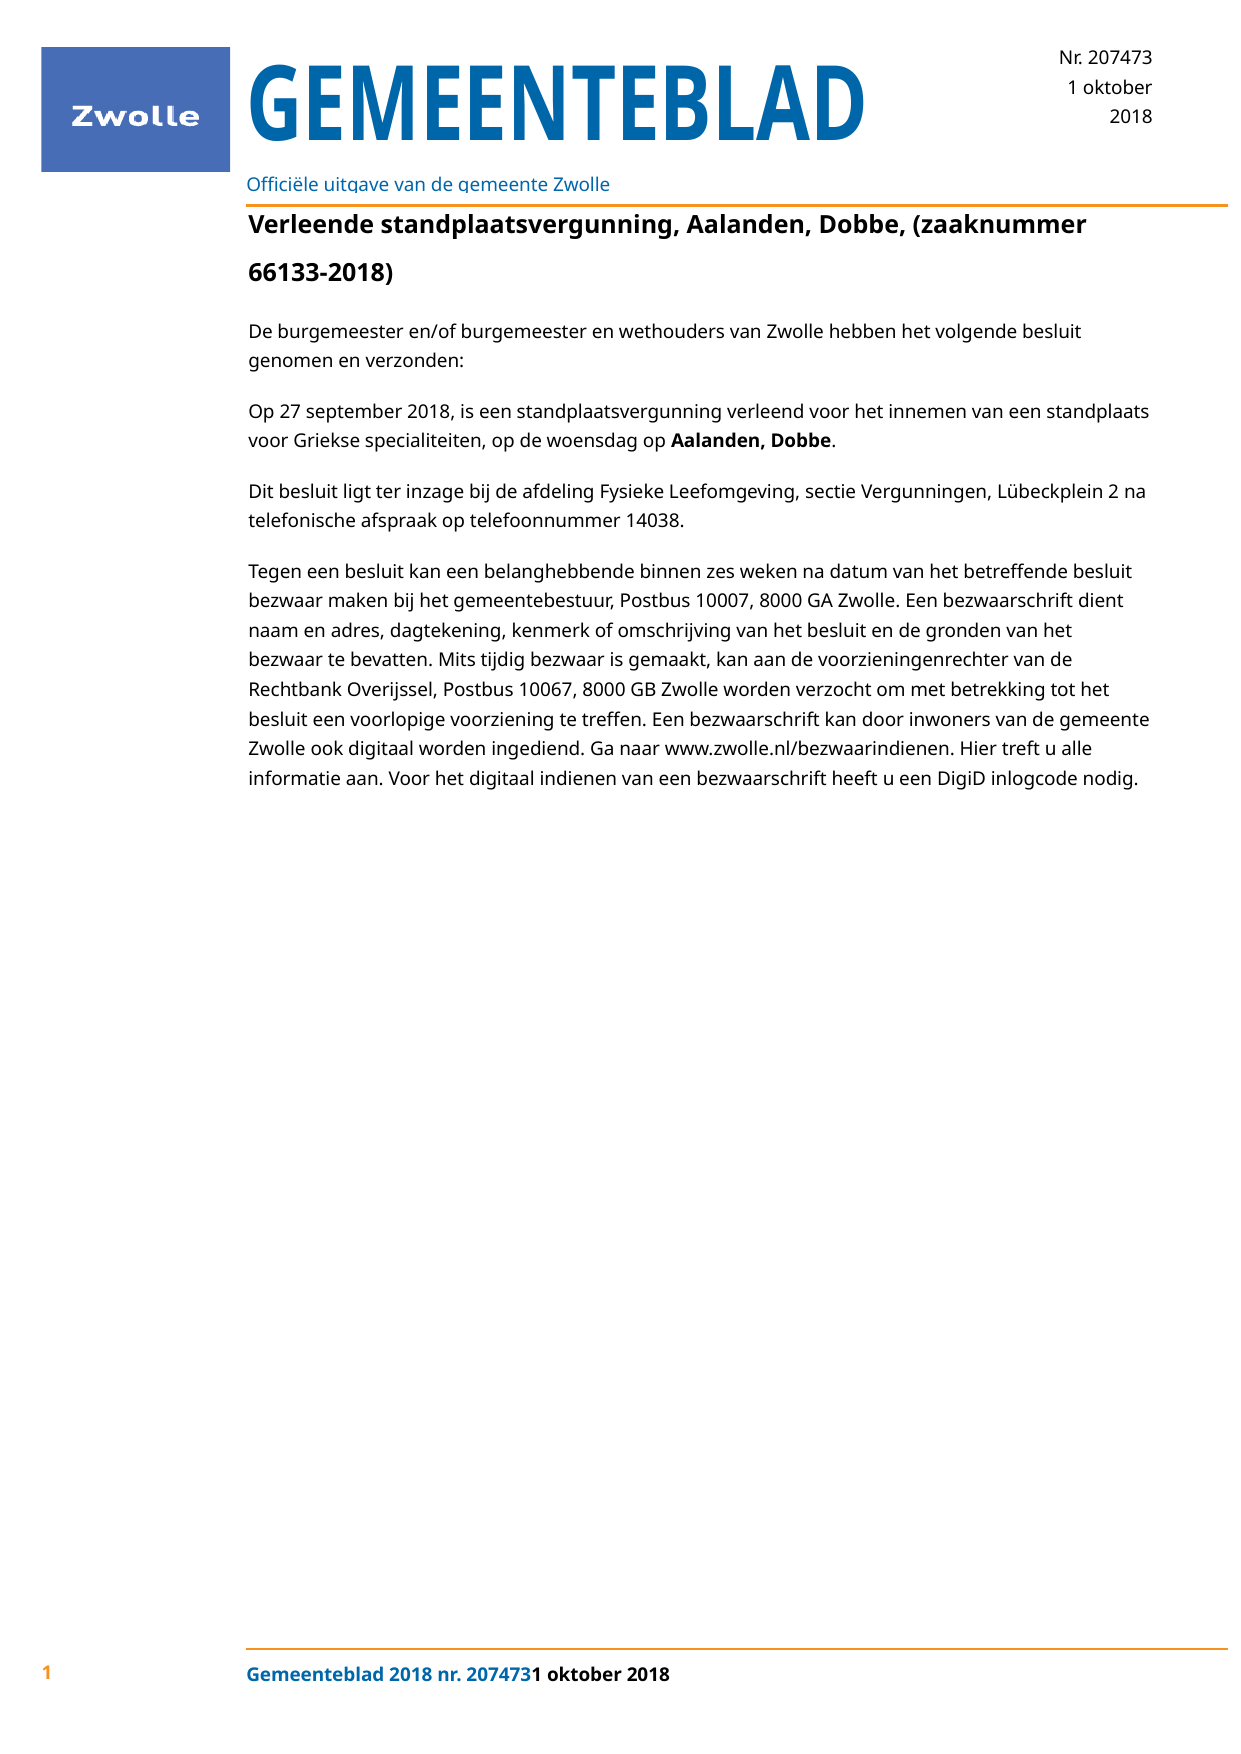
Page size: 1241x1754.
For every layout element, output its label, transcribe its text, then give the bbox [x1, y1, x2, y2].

text Verleende standplaatsvergunning, Aalanden, Dobbe, (zaaknummer 66133-2018) [248, 207, 1152, 288]
picture [41, 47, 231, 172]
text Tegen een besluit kan een belanghebbende binnen zes weken na datum van het betreffende besluit bezwaar maken bij het gemeentebestuur, Postbus 10007, 8000 GA Zwolle. Een bezwaarschrift dient naam en adres, dagtekening, kenmerk of omschrijving van het besluit en de gronden van het bezwaar te bevatten. Mits tijdig bezwaar is gemaakt, kan aan de voorzieningenrechter van de Rechtbank Overijssel, Postbus 10067, 8000 GB Zwolle worden verzocht om met betrekking tot het besluit een voorlopige voorziening te treffen. Een bezwaarschrift kan door inwoners van de gemeente Zwolle ook digitaal worden ingediend. Ga naar www.zwolle.nl/bezwaarindienen. Hier treft u alle informatie aan. Voor het digitaal indienen van een bezwaarschrift heeft u een DigiD inlogcode nodig. [248, 558, 1152, 791]
text Op 27 september 2018, is een standplaatsvergunning verleend voor het innemen van een standplaats voor Griekse specialiteiten, op de woensdag op Aalanden, Dobbe. [248, 398, 1152, 453]
text De burgemeester en/of burgemeester en wethouders van Zwolle hebben het volgende besluit genomen en verzonden: [248, 318, 1152, 373]
text Dit besluit ligt ter inzage bij de afdeling Fysieke Leefomgeving, sectie Vergunningen, Lübeckplein 2 na telefonische afspraak op telefoonnummer 14038. [248, 478, 1152, 533]
